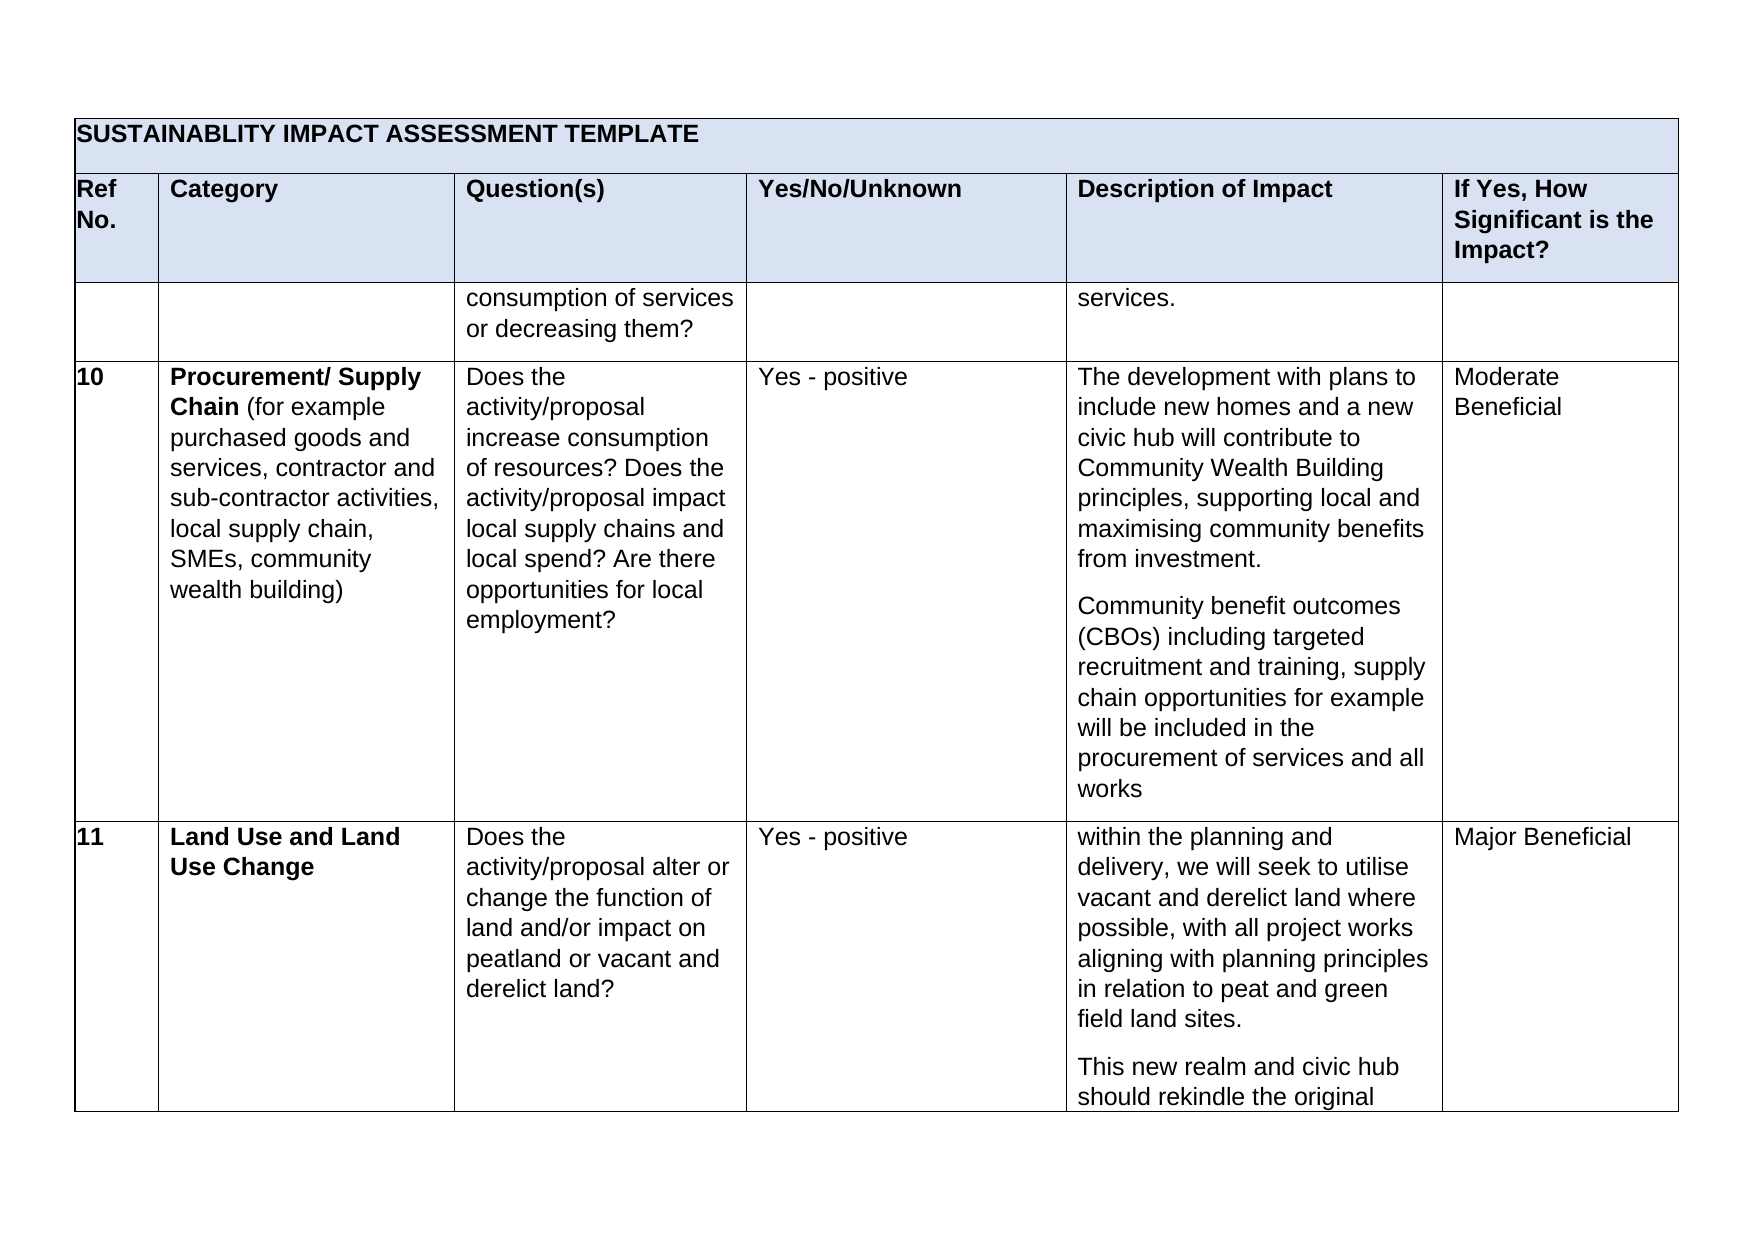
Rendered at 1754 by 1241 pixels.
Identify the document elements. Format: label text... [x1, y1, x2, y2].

table_cell [159, 283, 454, 361]
table_cell Land Use and Land Use Change [159, 822, 454, 1111]
table_cell Yes - positive [747, 822, 1066, 1111]
table_cell Does the activity/proposal increase consumption of resources? Does the activity/proposal impact local supply chains and local spend? Are there opportunities for local employment? [455, 362, 746, 821]
table_cell Moderate Beneficial [1443, 362, 1678, 821]
table_cell [76, 283, 158, 361]
table_cell services. [1067, 283, 1442, 361]
table_cell Major Beneficial [1443, 822, 1678, 1111]
table_cell consumption of services or decreasing them? [455, 283, 746, 361]
table_cell Yes - positive [747, 362, 1066, 821]
table_cell Procurement/ Supply Chain (for example purchased goods and services, contractor and sub-contractor activities, local supply chain, SMEs, community wealth building) [159, 362, 454, 821]
table_cell within the planning and delivery, we will seek to utilise vacant and derelict land where possible, with all project works aligning with planning principles in relation to peat and green field land sites. This new realm and civic hub should rekindle the original [1067, 822, 1442, 1111]
table_cell If Yes, How Significant is the Impact? [1443, 174, 1678, 282]
table_cell [1443, 283, 1678, 361]
table_cell Description of Impact [1067, 174, 1442, 282]
table_cell Does the activity/proposal alter or change the function of land and/or impact on peatland or vacant and derelict land? [455, 822, 746, 1111]
table_cell 11 [76, 822, 158, 1111]
table_cell [747, 283, 1066, 361]
table_cell Question(s) [455, 174, 746, 282]
table_cell 10 [76, 362, 158, 821]
table_cell The development with plans to include new homes and a new civic hub will contribute to Community Wealth Building principles, supporting local and maximising community benefits from investment. Community benefit outcomes (CBOs) including targeted recruitment and training, supply chain opportunities for example will be included in the procurement of services and all works [1067, 362, 1442, 821]
table_cell Yes/No/Unknown [747, 174, 1066, 282]
table_cell Ref No. [76, 174, 158, 282]
table_cell Category [159, 174, 454, 282]
table_header SUSTAINABLITY IMPACT ASSESSMENT TEMPLATE [76, 119, 1678, 173]
